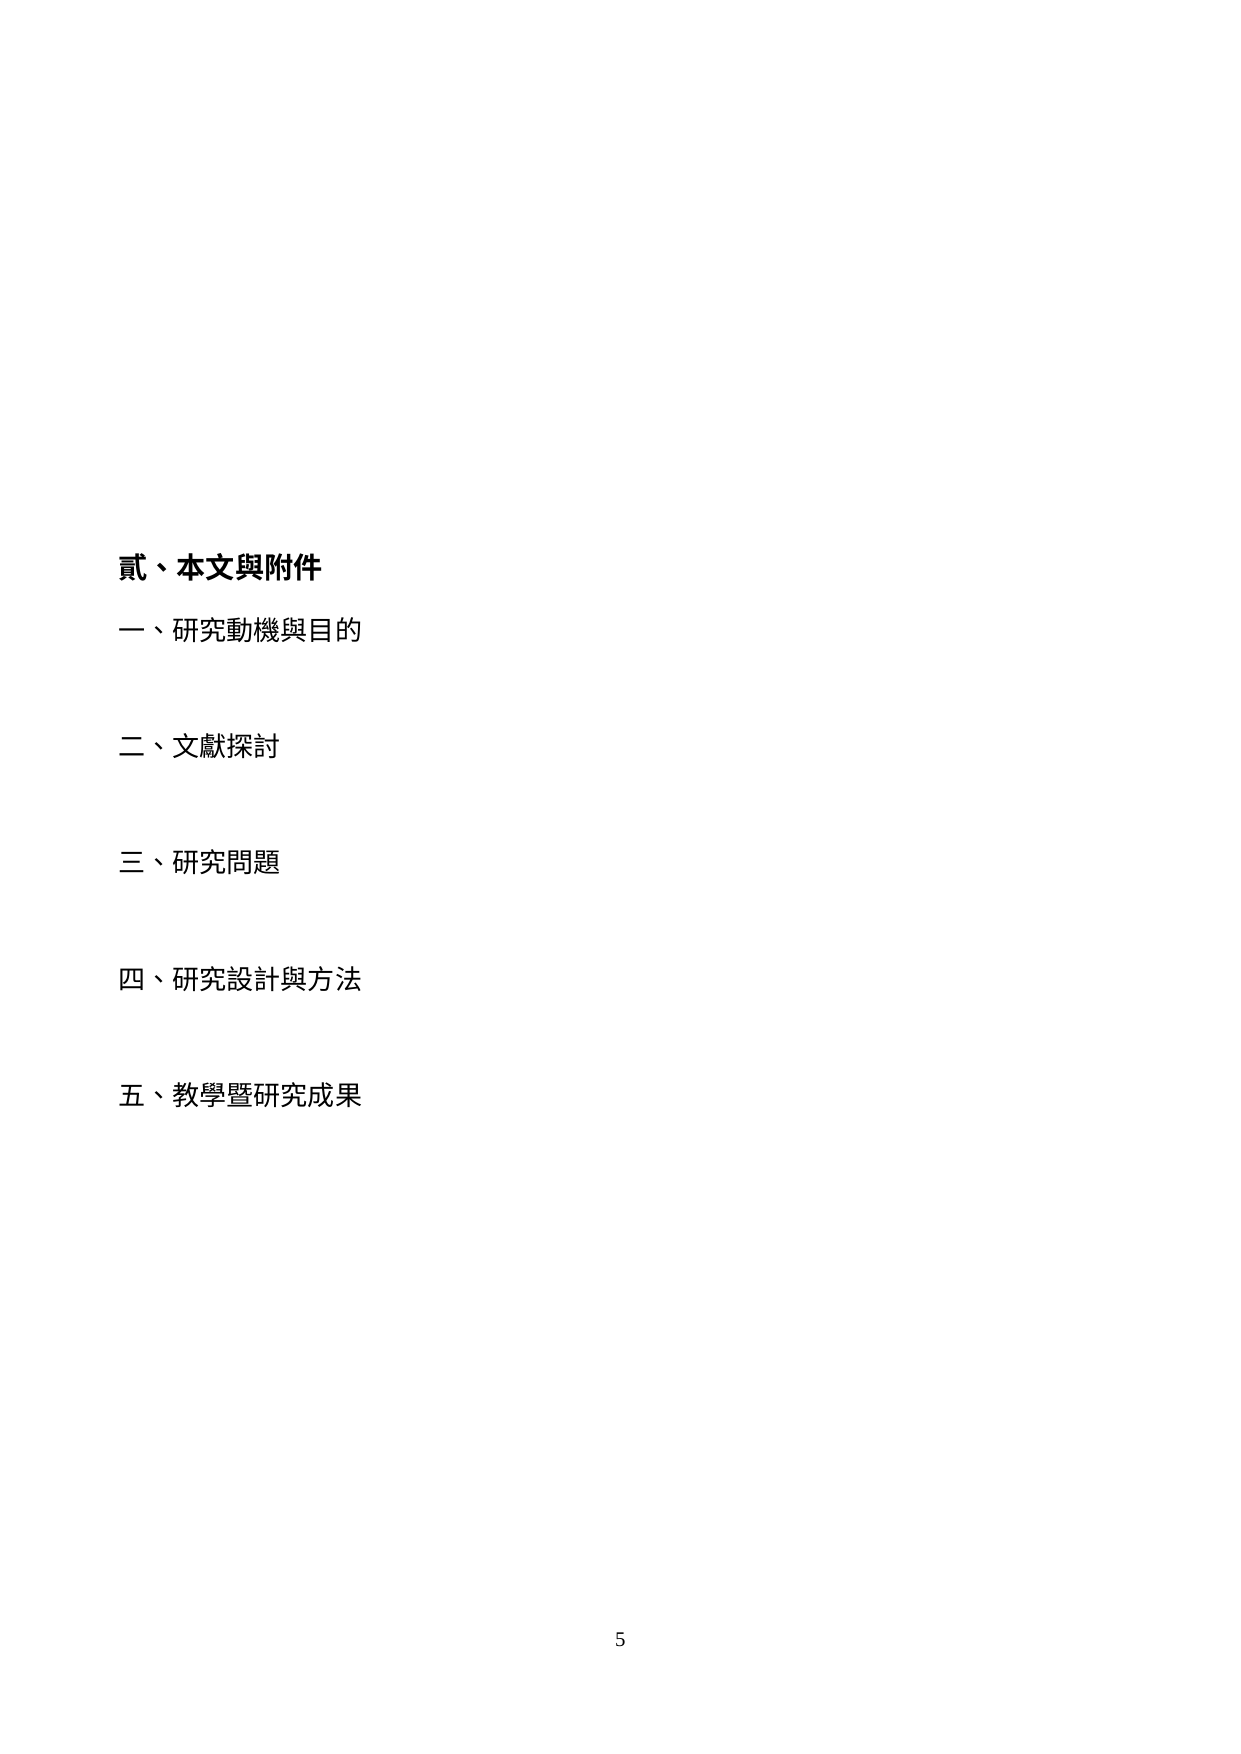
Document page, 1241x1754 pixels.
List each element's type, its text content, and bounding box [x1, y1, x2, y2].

text 三、研究問題 [118, 841, 1122, 881]
text 貳、本文與附件 [118, 545, 1122, 587]
text 二、文獻探討 [118, 725, 1122, 764]
text 一、研究動機與目的 [118, 608, 1122, 648]
text 四、研究設計與方法 [118, 958, 1122, 997]
text 五、教學暨研究成果 [118, 1074, 1122, 1113]
